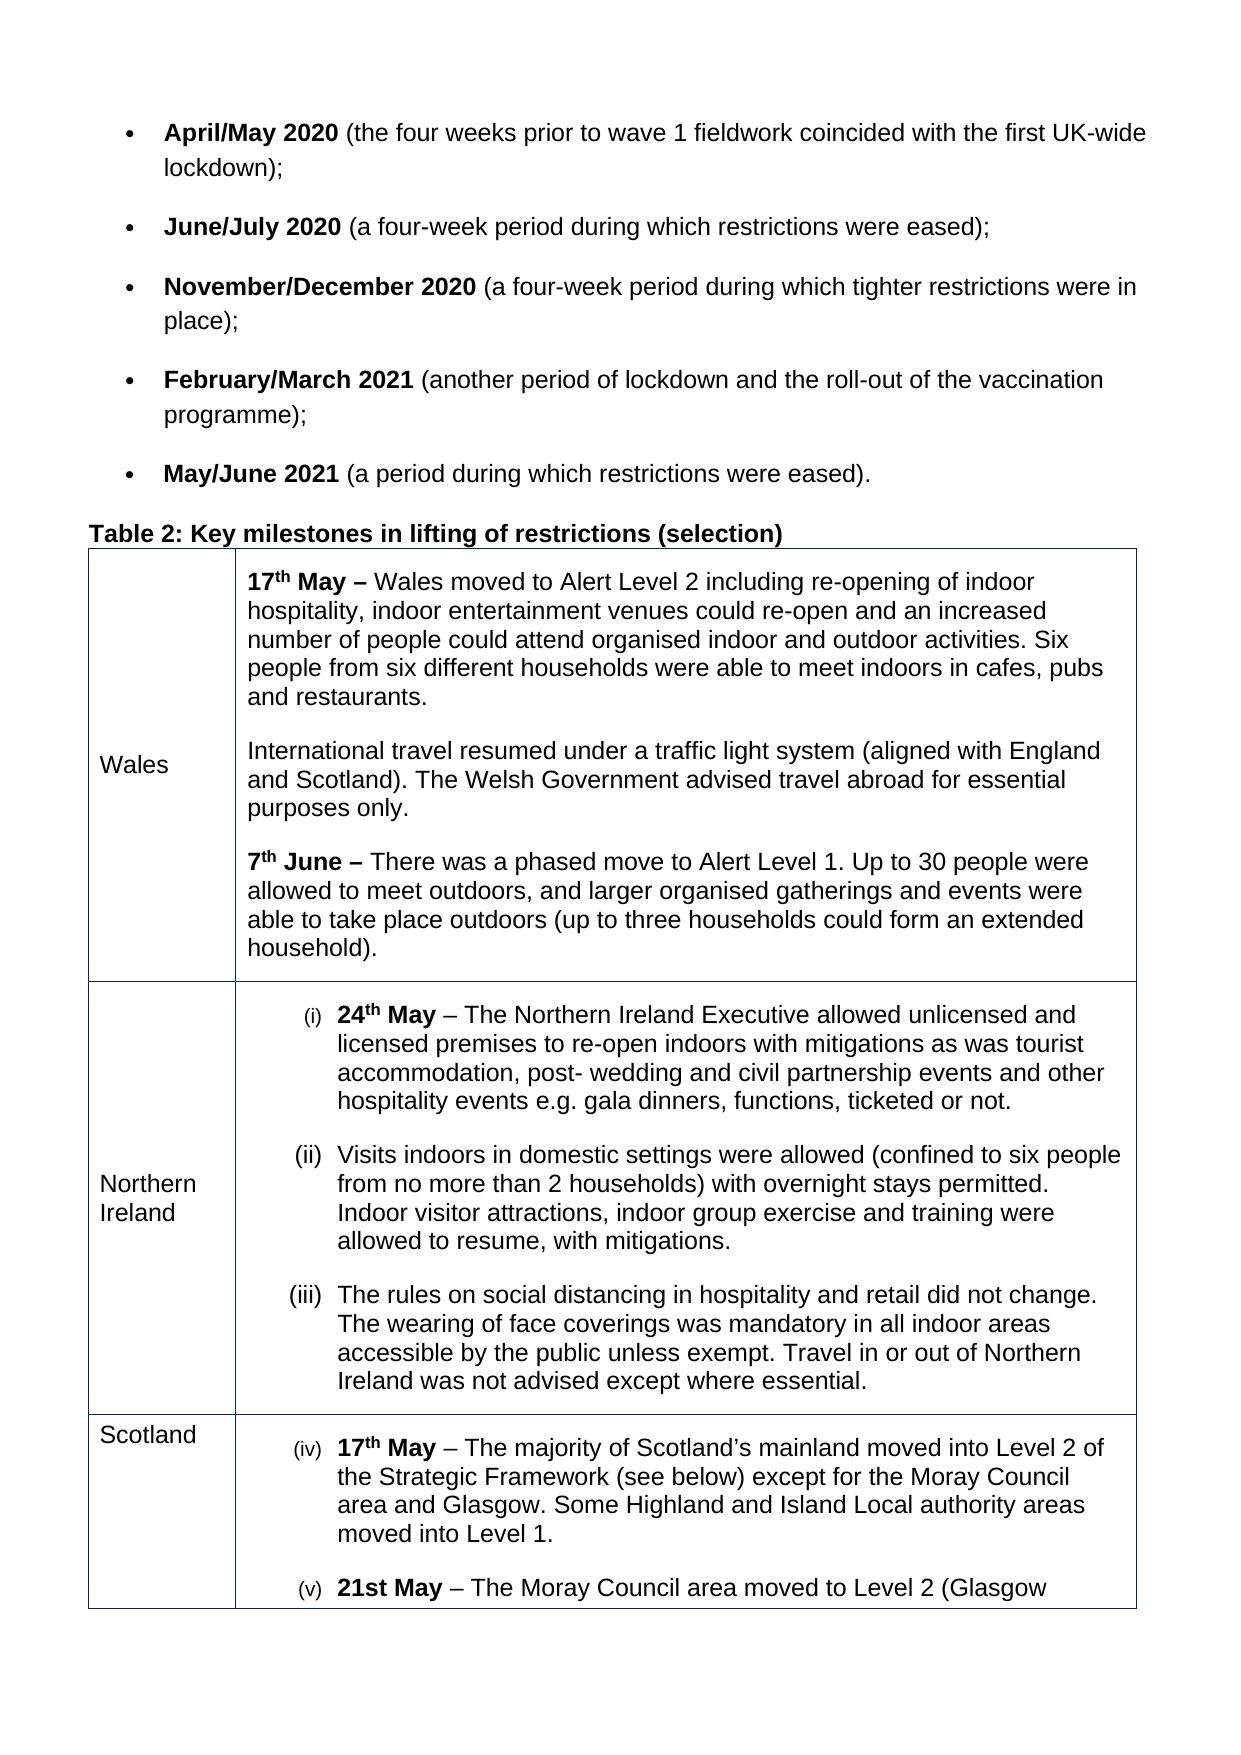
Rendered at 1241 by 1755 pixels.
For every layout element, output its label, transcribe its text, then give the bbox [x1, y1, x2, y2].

table_cell Northern Ireland [89, 982, 235, 1413]
text Table 2: Key milestones in lifting of restrictions (selection) [89, 519, 1152, 548]
list April/May 2020 (the four weeks prior to wave 1 fieldwork coincided with the first UK-wide lockdown); [126, 118, 1152, 181]
table_cell 17th May – The majority of Scotland’s mainland moved into Level 2 of the Strategic Framework (see below) except for the Moray Council area and Glasgow. Some Highland and Island Local authority areas moved into Level 1. 21st May – The Moray Council area moved to Level 2 (Glasgow [236, 1415, 1136, 1608]
table_cell 24th May – The Northern Ireland Executive allowed unlicensed and licensed premises to re-open indoors with mitigations as was tourist accommodation, post- wedding and civil partnership events and other hospitality events e.g. gala dinners, functions, ticketed or not. Visits indoors in domestic settings were allowed (confined to six people from no more than 2 households) with overnight stays permitted. Indoor visitor attractions, indoor group exercise and training were allowed to resume, with mitigations. The rules on social distancing in hospitality and retail did not change. The wearing of face coverings was mandatory in all indoor areas accessible by the public unless exempt. Travel in or out of Northern Ireland was not advised except where essential. [236, 982, 1136, 1413]
list May/June 2021 (a period during which restrictions were eased). [126, 459, 1152, 488]
table_header Wales [89, 549, 235, 981]
list February/March 2021 (another period of lockdown and the roll-out of the vaccination programme); [126, 366, 1152, 429]
list June/July 2020 (a four-week period during which restrictions were eased); [126, 212, 1152, 241]
table_header 17th May – Wales moved to Alert Level 2 including re-opening of indoor hospitality, indoor entertainment venues could re-open and an increased number of people could attend organised indoor and outdoor activities. Six people from six different households were able to meet indoors in cafes, pubs and restaurants. International travel resumed under a traffic light system (aligned with England and Scotland). The Welsh Government advised travel abroad for essential purposes only. 7th June – There was a phased move to Alert Level 1. Up to 30 people were allowed to meet outdoors, and larger organised gatherings and events were able to take place outdoors (up to three households could form an extended household). [236, 549, 1136, 981]
list November/December 2020 (a four-week period during which tighter restrictions were in place); [126, 272, 1152, 335]
table_cell Scotland [89, 1415, 235, 1608]
